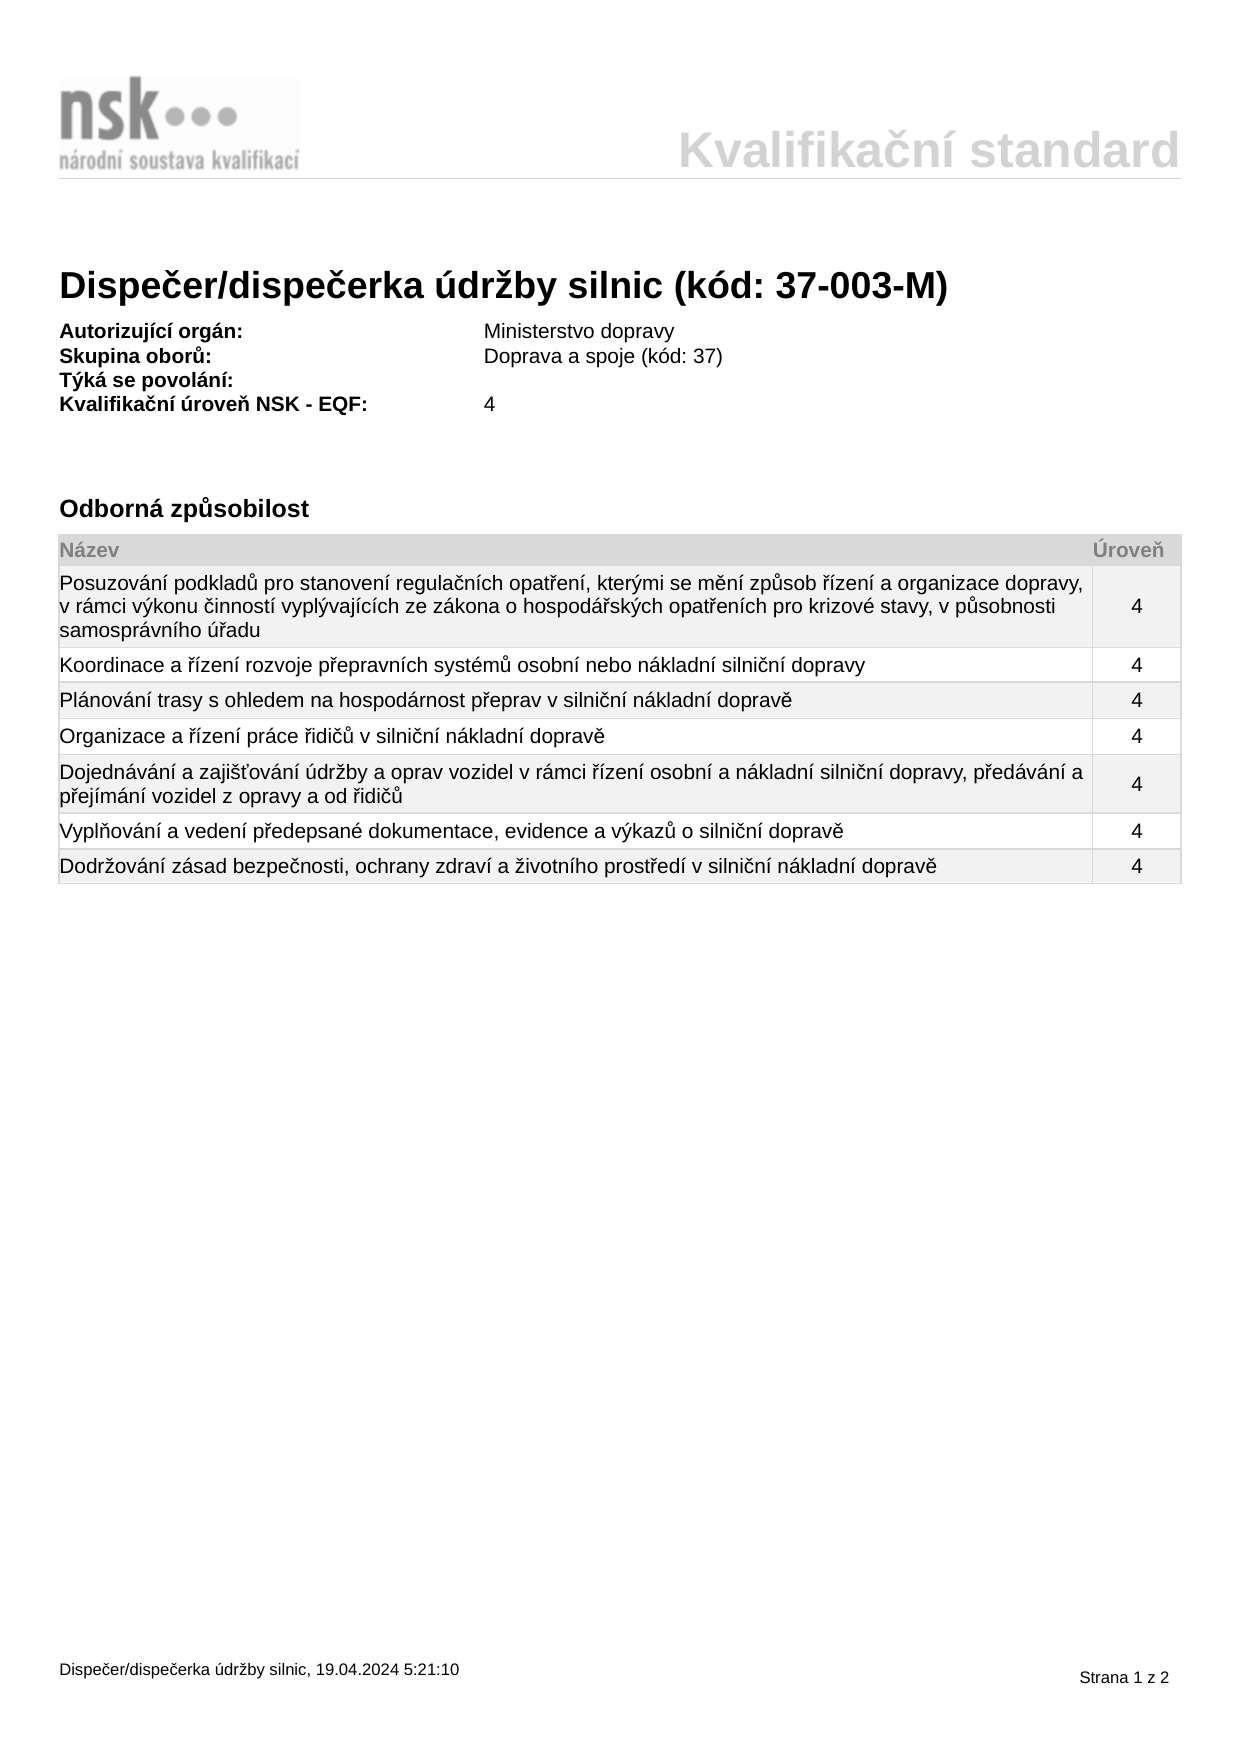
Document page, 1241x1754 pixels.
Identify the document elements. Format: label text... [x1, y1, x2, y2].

table_cell [620, 523, 626, 534]
table_cell [626, 1421, 862, 1659]
table_cell [626, 1183, 862, 1421]
table_cell Strana 1 z 2 [862, 1660, 1169, 1696]
table_cell Odborná způsobilost [59, 488, 1181, 522]
table_cell [862, 1421, 1093, 1659]
table_cell [620, 1421, 626, 1659]
table_cell [484, 196, 620, 224]
table_cell [1093, 307, 1169, 319]
table_cell Organizace a řízení práce řidičů v silniční nákladní dopravě [60, 719, 1092, 753]
table_cell [1169, 418, 1181, 488]
table_cell [626, 523, 862, 534]
table_cell [862, 196, 1093, 224]
table_cell [484, 1183, 620, 1421]
table_cell [1093, 368, 1169, 392]
table_cell [1169, 523, 1181, 534]
table_cell [484, 368, 620, 392]
table_cell [626, 368, 862, 392]
table_cell Týká se povolání: [59, 368, 483, 392]
table_cell [484, 172, 620, 178]
table_cell 4 [1093, 850, 1180, 882]
table_cell [862, 884, 1093, 1182]
table_cell Dispečer/dispečerka údržby silnic, 19.04.2024 5:21:10 [59, 1660, 862, 1696]
table_cell [1093, 523, 1169, 534]
table_cell 4 [1093, 683, 1180, 717]
table_cell [484, 418, 620, 488]
table_cell [59, 884, 483, 1182]
table_cell [862, 523, 1093, 534]
table_cell Plánování trasy s ohledem na hospodárnost přeprav v silniční nákladní dopravě [60, 683, 1092, 717]
table_cell Vyplňování a vedení předepsané dokumentace, evidence a výkazů o silniční dopravě [60, 814, 1092, 848]
table_cell [862, 1183, 1093, 1421]
table_cell [620, 368, 626, 392]
table_cell [626, 196, 862, 224]
table_cell [1169, 1421, 1181, 1659]
table_cell [862, 368, 1093, 392]
table_cell 4 [1093, 814, 1180, 848]
table_cell [1169, 307, 1181, 319]
table_cell [1169, 196, 1181, 224]
picture [58, 59, 621, 172]
table_cell [1169, 1660, 1181, 1696]
table_cell Kvalifikační úroveň NSK - EQF: [59, 392, 483, 416]
table_cell 4 [1093, 566, 1180, 647]
table_cell [1169, 368, 1181, 392]
table_cell Dojednávání a zajišťování údržby a oprav vozidel v rámci řízení osobní a nákladní silniční dopravy, předávání a přejímání vozidel z opravy a od řidičů [60, 755, 1092, 812]
table_cell [59, 418, 483, 488]
table_cell Dispečer/dispečerka údržby silnic (kód: 37-003-M) [59, 224, 1181, 307]
table_cell [59, 523, 483, 534]
table_cell Dodržování zásad bezpečnosti, ochrany zdraví a životního prostředí v silniční nákladní dopravě [60, 850, 1092, 882]
table_cell [620, 307, 626, 319]
table_cell [1093, 1183, 1169, 1421]
table_cell Autorizující orgán: [59, 319, 483, 343]
table_cell [626, 307, 862, 319]
table_cell [626, 884, 862, 1182]
table_cell Posuzování podkladů pro stanovení regulačních opatření, kterými se mění způsob řízení a organizace dopravy, v rámci výkonu činností vyplývajících ze zákona o hospodářských opatřeních pro krizové stavy, v působnosti samosprávního úřadu [60, 566, 1092, 647]
table_cell [1093, 196, 1169, 224]
table_cell [862, 307, 1093, 319]
table_cell [620, 196, 626, 224]
table_cell [484, 1421, 620, 1659]
table_cell [59, 172, 483, 178]
table_header Kvalifikační standard [626, 59, 1181, 178]
table_cell Název [60, 536, 1092, 564]
table_cell [484, 307, 620, 319]
table_cell [1093, 1421, 1169, 1659]
table_cell [1169, 1183, 1181, 1421]
table_cell [620, 1183, 626, 1421]
table_cell Ministerstvo dopravy [484, 319, 1181, 344]
table_cell [862, 418, 1093, 488]
table_cell [59, 307, 483, 319]
table_cell [1093, 418, 1169, 488]
table_cell [620, 418, 626, 488]
table_header [621, 59, 626, 172]
table_cell [1093, 884, 1169, 1182]
table_cell [484, 523, 620, 534]
table_cell Úroveň [1093, 536, 1180, 564]
table_cell [620, 884, 626, 1182]
table_cell 4 [484, 392, 1181, 417]
table_cell Skupina oborů: [59, 344, 483, 368]
table_cell [59, 179, 1181, 196]
table_cell [59, 196, 483, 224]
table_cell 4 [1093, 648, 1180, 681]
table_cell 4 [1093, 719, 1180, 753]
table_cell [484, 884, 620, 1182]
table_cell [626, 418, 862, 488]
table_cell [1169, 884, 1181, 1182]
table_cell [59, 1421, 483, 1659]
table_cell 4 [1093, 755, 1180, 812]
table_cell [59, 1183, 483, 1421]
table_cell Doprava a spoje (kód: 37) [484, 344, 1181, 368]
table_cell Koordinace a řízení rozvoje přepravních systémů osobní nebo nákladní silniční dopravy [60, 648, 1092, 681]
